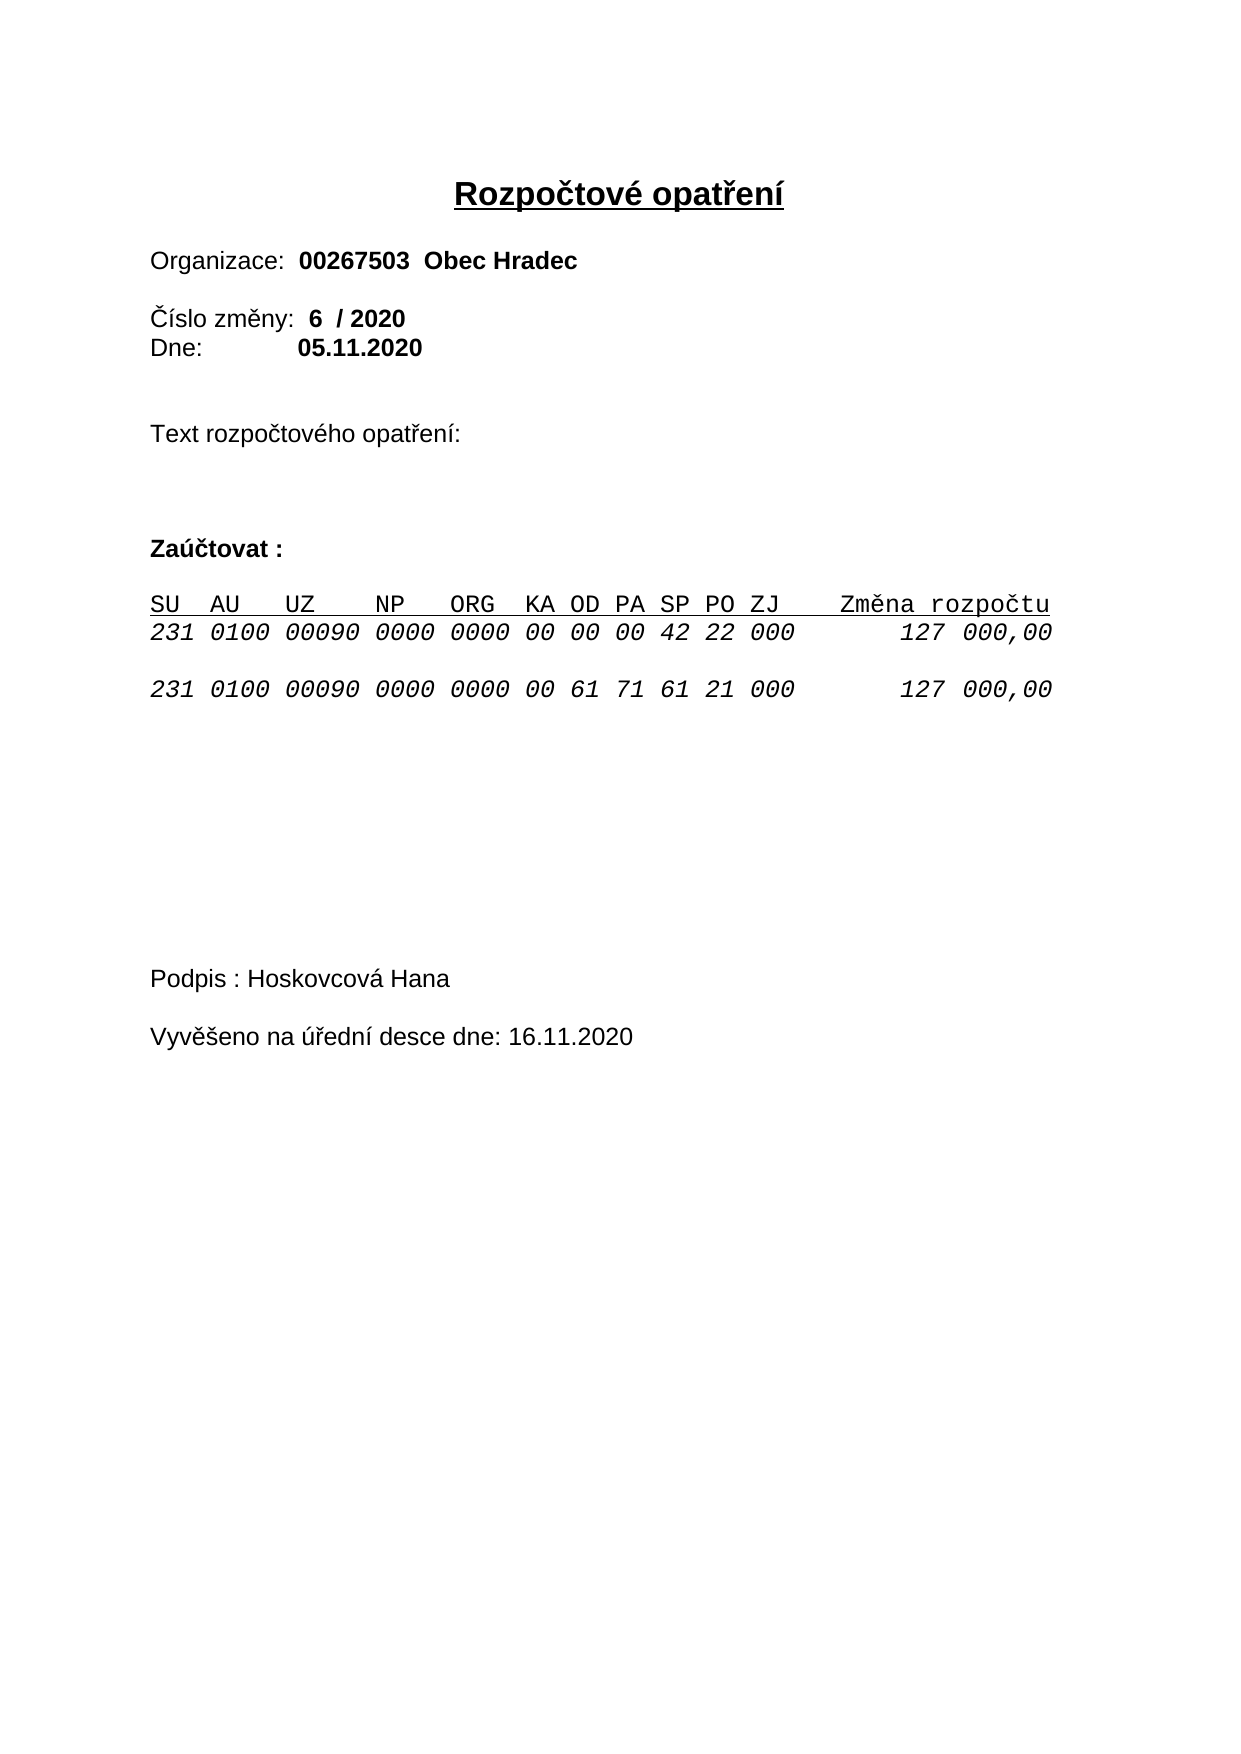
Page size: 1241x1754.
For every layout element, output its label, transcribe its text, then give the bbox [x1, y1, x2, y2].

text Vyvěšeno na úřední desce dne: 16.11.2020 [150, 1021, 1087, 1050]
subtitle Zaúčtovat : [150, 534, 1087, 563]
text 231 0100 00090 0000 0000 00 61 71 61 21 000 127 000,00 [150, 677, 1087, 705]
subtitle Dne: 05.11.2020 [150, 333, 1087, 361]
text 231 0100 00090 0000 0000 00 00 00 42 22 000 127 000,00 [150, 620, 1087, 648]
text SU AU UZ NP ORG KA OD PA SP PO ZJ Změna rozpočtu [150, 591, 1087, 620]
subtitle Číslo změny: 6 / 2020 [150, 304, 1087, 333]
subtitle Rozpočtové opatření [150, 174, 1087, 213]
text Text rozpočtového opatření: [150, 419, 1087, 448]
text Podpis : Hoskovcová Hana [150, 964, 1087, 993]
subtitle Organizace: 00267503 Obec Hradec [150, 242, 1087, 275]
